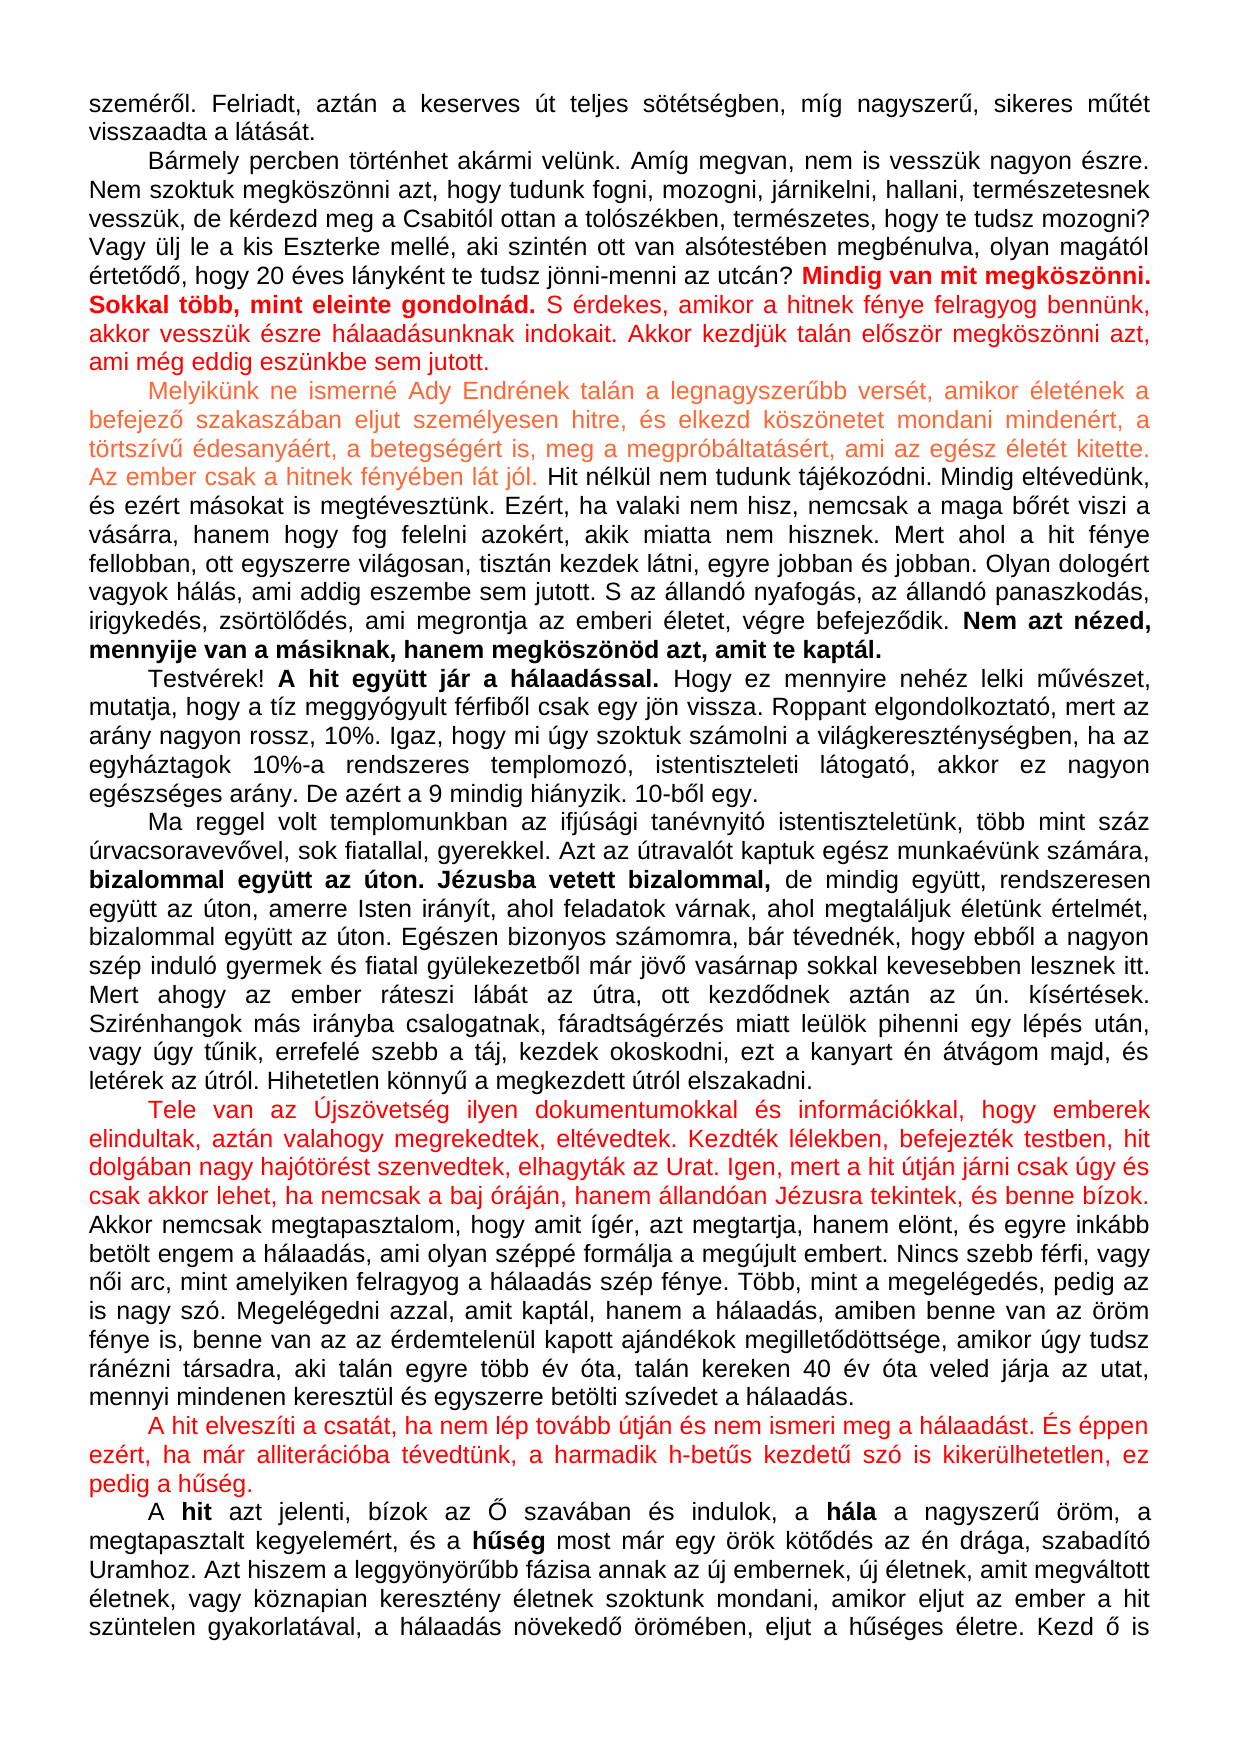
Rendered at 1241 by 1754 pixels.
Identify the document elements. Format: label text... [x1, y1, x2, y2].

text szeméről. Felriadt, aztán a keserves út teljes sötétségben, míg nagyszerű, sikeres műtét visszaadta a látását. [88, 88, 1152, 146]
text A hit azt jelenti, bízok az Ő szavában és indulok, a hála a nagyszerű öröm, a megtapasztalt kegyelemért, és a hűség most már egy örök kötődés az én drága, szabadító Uramhoz. Azt hiszem a leggyönyörűbb fázisa annak az új embernek, új életnek, amit megváltott életnek, vagy köznapian keresztény életnek szoktunk mondani, amikor eljut az ember a hit szüntelen gyakorlatával, a hálaadás növekedő örömében, eljut a hűséges életre. Kezd ő is [88, 1497, 1152, 1641]
text Tele van az Újszövetség ilyen dokumentumokkal és információkkal, hogy emberek elindultak, aztán valahogy megrekedtek, eltévedtek. Kezdték lélekben, befejezték testben, hit dolgában nagy hajótörést szenvedtek, elhagyták az Urat. Igen, mert a hit útján járni csak úgy és csak akkor lehet, ha nemcsak a baj óráján, hanem állandóan Jézusra tekintek, és benne bízok. Akkor nemcsak megtapasztalom, hogy amit ígér, azt megtartja, hanem elönt, és egyre inkább betölt engem a hálaadás, ami olyan széppé formálja a megújult embert. Nincs szebb férfi, vagy női arc, mint amelyiken felragyog a hálaadás szép fénye. Több, mint a megelégedés, pedig az is nagy szó. Megelégedni azzal, amit kaptál, hanem a hálaadás, amiben benne van az öröm fénye is, benne van az az érdemtelenül kapott ajándékok megilletődöttsége, amikor úgy tudsz ránézni társadra, aki talán egyre több év óta, talán kereken 40 év óta veled járja az utat, mennyi mindenen keresztül és egyszerre betölti szívedet a hálaadás. [88, 1095, 1152, 1411]
text Testvérek! A hit együtt jár a hálaadással. Hogy ez mennyire nehéz lelki művészet, mutatja, hogy a tíz meggyógyult férfiből csak egy jön vissza. Roppant elgondolkoztató, mert az arány nagyon rossz, 10%. Igaz, hogy mi úgy szoktuk számolni a világkereszténységben, ha az egyháztagok 10%-a rendszeres templomozó, istentiszteleti látogató, akkor ez nagyon egészséges arány. De azért a 9 mindig hiányzik. 10-ből egy. [88, 663, 1152, 807]
text A hit elveszíti a csatát, ha nem lép tovább útján és nem ismeri meg a hálaadást. És éppen ezért, ha már alliterációba tévedtünk, a harmadik h-betűs kezdetű szó is kikerülhetetlen, ez pedig a hűség. [88, 1411, 1152, 1497]
text Melyikünk ne ismerné Ady Endrének talán a legnagyszerűbb versét, amikor életének a befejező szakaszában eljut személyesen hitre, és elkezd köszönetet mondani mindenért, a törtszívű édesanyáért, a betegségért is, meg a megpróbáltatásért, ami az egész életét kitette. Az ember csak a hitnek fényében lát jól. Hit nélkül nem tudunk tájékozódni. Mindig eltévedünk, és ezért másokat is megtévesztünk. Ezért, ha valaki nem hisz, nemcsak a maga bőrét viszi a vásárra, hanem hogy fog felelni azokért, akik miatta nem hisznek. Mert ahol a hit fénye fellobban, ott egyszerre világosan, tisztán kezdek látni, egyre jobban és jobban. Olyan dologért vagyok hálás, ami addig eszembe sem jutott. S az állandó nyafogás, az állandó panaszkodás, irigykedés, zsörtölődés, ami megrontja az emberi életet, végre befejeződik. Nem azt nézed, mennyije van a másiknak, hanem megköszönöd azt, amit te kaptál. [88, 376, 1152, 663]
text Bármely percben történhet akármi velünk. Amíg megvan, nem is vesszük nagyon észre. Nem szoktuk megköszönni azt, hogy tudunk fogni, mozogni, járnikelni, hallani, természetesnek vesszük, de kérdezd meg a Csabitól ottan a tolószékben, természetes, hogy te tudsz mozogni? Vagy ülj le a kis Eszterke mellé, aki szintén ott van alsótestében megbénulva, olyan magától értetődő, hogy 20 éves lányként te tudsz jönni-menni az utcán? Mindig van mit megköszönni. Sokkal több, mint eleinte gondolnád. S érdekes, amikor a hitnek fénye felragyog bennünk, akkor vesszük észre hálaadásunknak indokait. Akkor kezdjük talán először megköszönni azt, ami még eddig eszünkbe sem jutott. [88, 146, 1152, 376]
text Ma reggel volt templomunkban az ifjúsági tanévnyitó istentiszteletünk, több mint száz úrvacsoravevővel, sok fiatallal, gyerekkel. Azt az útravalót kaptuk egész munkaévünk számára, bizalommal együtt az úton. Jézusba vetett bizalommal, de mindig együtt, rendszeresen együtt az úton, amerre Isten irányít, ahol feladatok várnak, ahol megtaláljuk életünk értelmét, bizalommal együtt az úton. Egészen bizonyos számomra, bár tévednék, hogy ebből a nagyon szép induló gyermek és fiatal gyülekezetből már jövő vasárnap sokkal kevesebben lesznek itt. Mert ahogy az ember ráteszi lábát az útra, ott kezdődnek aztán az ún. kísértések. Szirénhangok más irányba csalogatnak, fáradtságérzés miatt leülök pihenni egy lépés után, vagy úgy tűnik, errefelé szebb a táj, kezdek okoskodni, ezt a kanyart én átvágom majd, és letérek az útról. Hihetetlen könnyű a megkezdett útról elszakadni. [88, 807, 1152, 1095]
